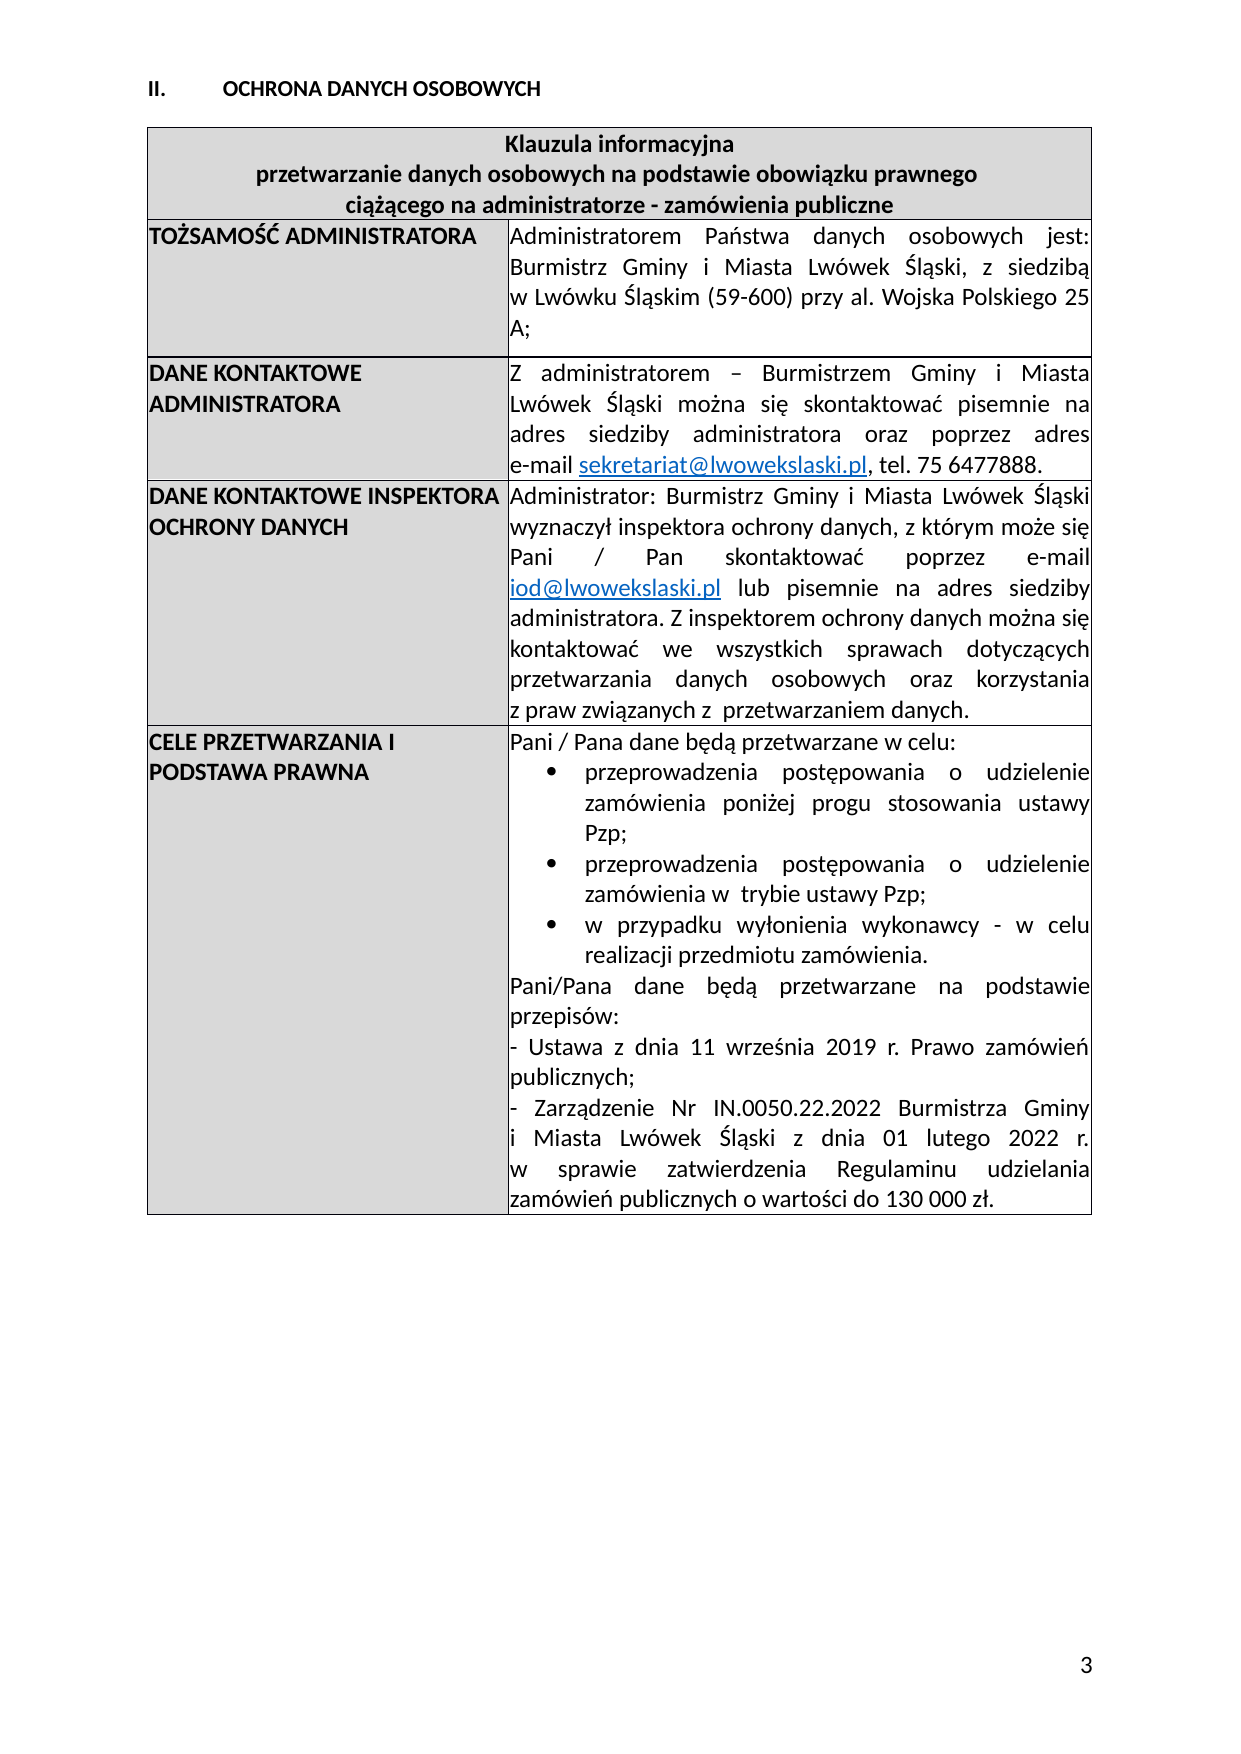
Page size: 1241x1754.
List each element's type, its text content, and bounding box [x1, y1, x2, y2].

table_header Klauzula informacyjna przetwarzanie danych osobowych na podstawie obowiązku prawnego ciążącego na administratorze - zamówienia publiczne [148, 128, 1091, 219]
subtitle II. OCHRONA DANYCH OSOBOWYCH [148, 74, 1093, 102]
table_cell DANE KONTAKTOWE INSPEKTORA OCHRONY DANYCH [148, 481, 508, 725]
table_cell Administratorem Państwa danych osobowych jest: Burmistrz Gminy i Miasta Lwówek Śląski, z siedzibą w Lwówku Śląskim (59-600) przy al. Wojska Polskiego 25 A; [509, 220, 1091, 356]
table_cell DANE KONTAKTOWE ADMINISTRATORA [148, 358, 508, 479]
table_cell Administrator: Burmistrz Gminy i Miasta Lwówek Śląski wyznaczył inspektora ochrony danych, z którym może się Pani / Pan skontaktować poprzez e-mail iod@lwowekslaski.pl lub pisemnie na adres siedziby administratora. Z inspektorem ochrony danych można się kontaktować we wszystkich sprawach dotyczących przetwarzania danych osobowych oraz korzystania z praw związanych z przetwarzaniem danych. [509, 481, 1091, 725]
table_cell CELE PRZETWARZANIA I PODSTAWA PRAWNA [148, 726, 508, 1214]
table_cell Z administratorem – Burmistrzem Gminy i Miasta Lwówek Śląski można się skontaktować pisemnie na adres siedziby administratora oraz poprzez adres e-mail sekretariat@lwowekslaski.pl, tel. 75 6477888. [509, 358, 1091, 479]
table_cell Pani / Pana dane będą przetwarzane w celu: przeprowadzenia postępowania o udzielenie zamówienia poniżej progu stosowania ustawy Pzp; przeprowadzenia postępowania o udzielenie zamówienia w trybie ustawy Pzp; w przypadku wyłonienia wykonawcy - w celu realizacji przedmiotu zamówienia. Pani/Pana dane będą przetwarzane na podstawie przepisów: - Ustawa z dnia 11 września 2019 r. Prawo zamówień publicznych; - Zarządzenie Nr IN.0050.22.2022 Burmistrza Gminy i Miasta Lwówek Śląski z dnia 01 lutego 2022 r. w sprawie zatwierdzenia Regulaminu udzielania zamówień publicznych o wartości do 130 000 zł. [509, 726, 1091, 1214]
table_cell TOŻSAMOŚĆ ADMINISTRATORA [148, 220, 508, 356]
